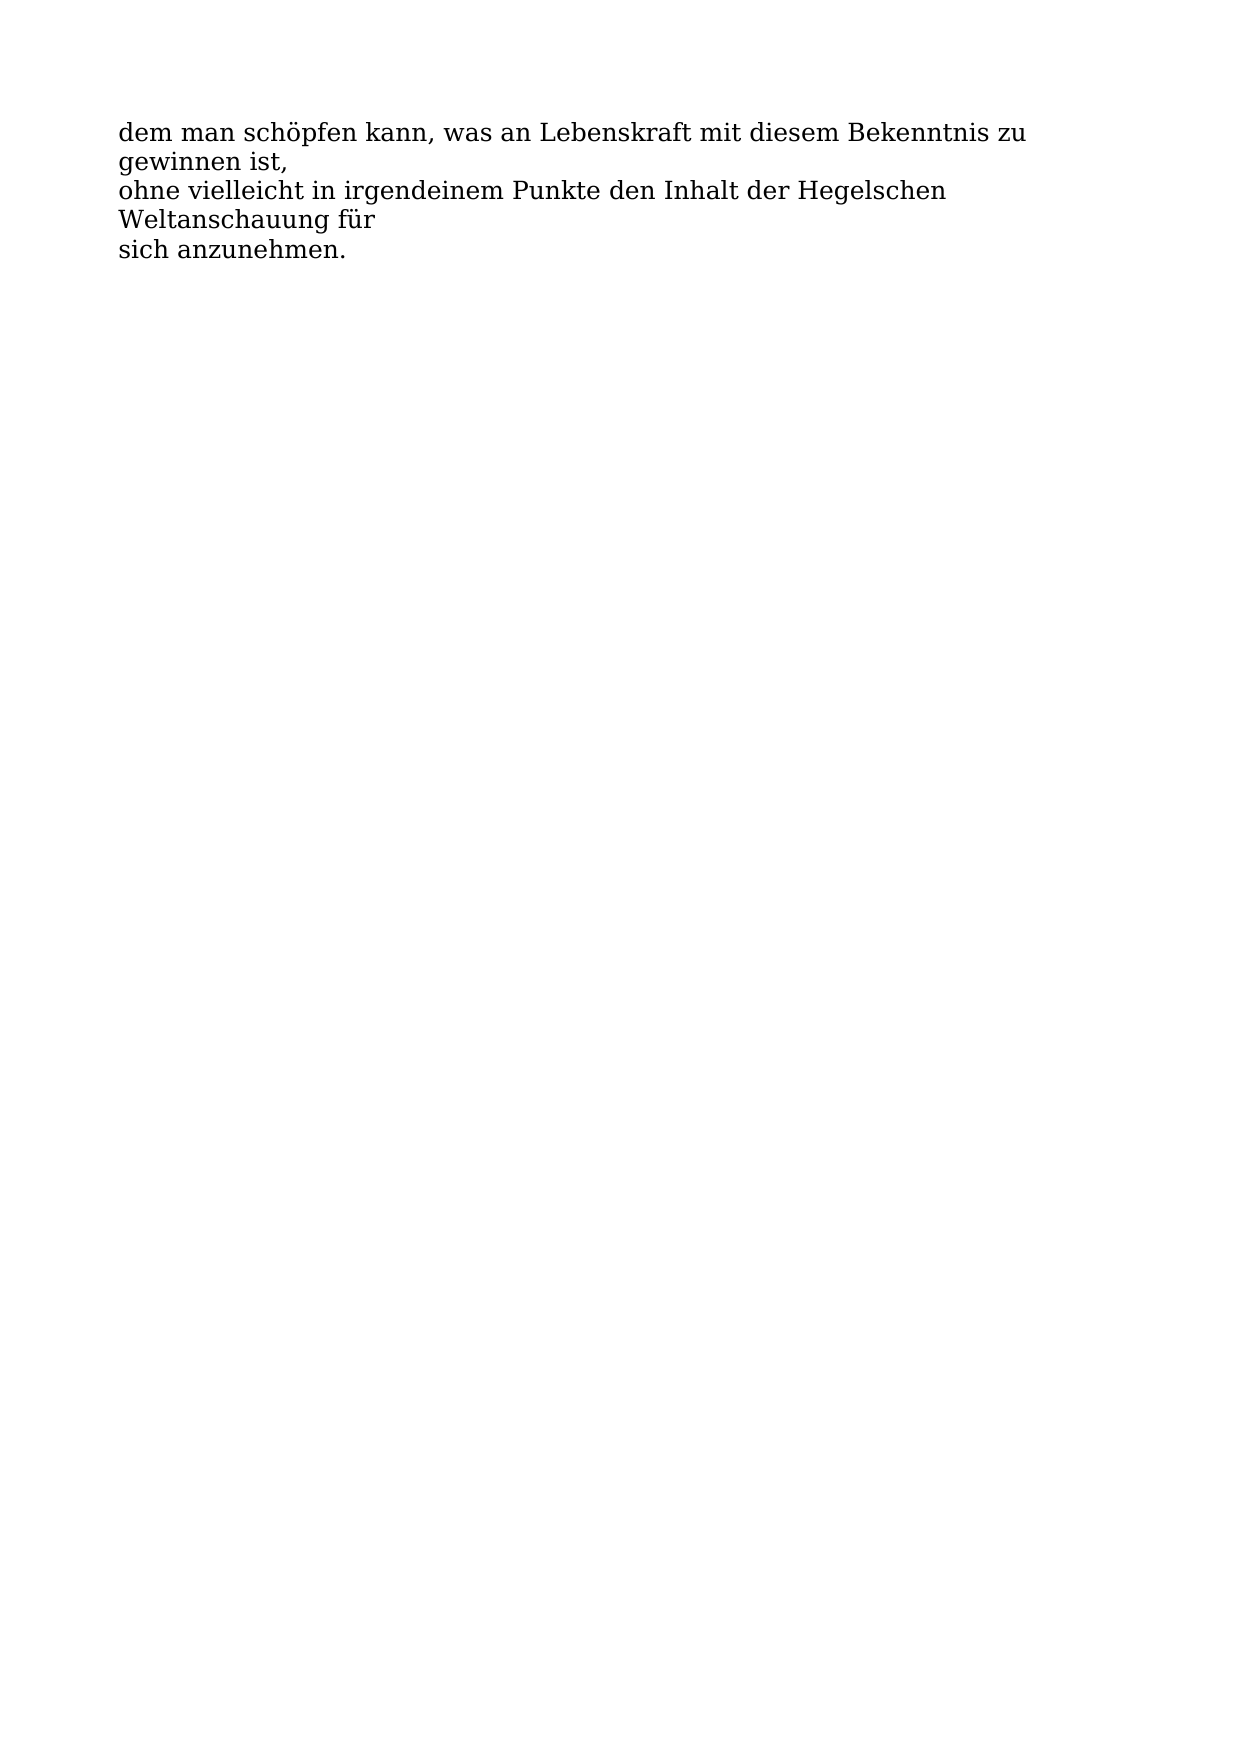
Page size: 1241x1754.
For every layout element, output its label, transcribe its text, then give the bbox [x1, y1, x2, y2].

text sich anzunehmen. [118, 235, 1122, 264]
text dem man schöpfen kann, was an Lebenskraft mit diesem Bekenntnis zu gewinnen ist, [118, 118, 1122, 176]
text ohne vielleicht in irgendeinem Punkte den Inhalt der Hegelschen Weltanschauung für [118, 176, 1122, 235]
